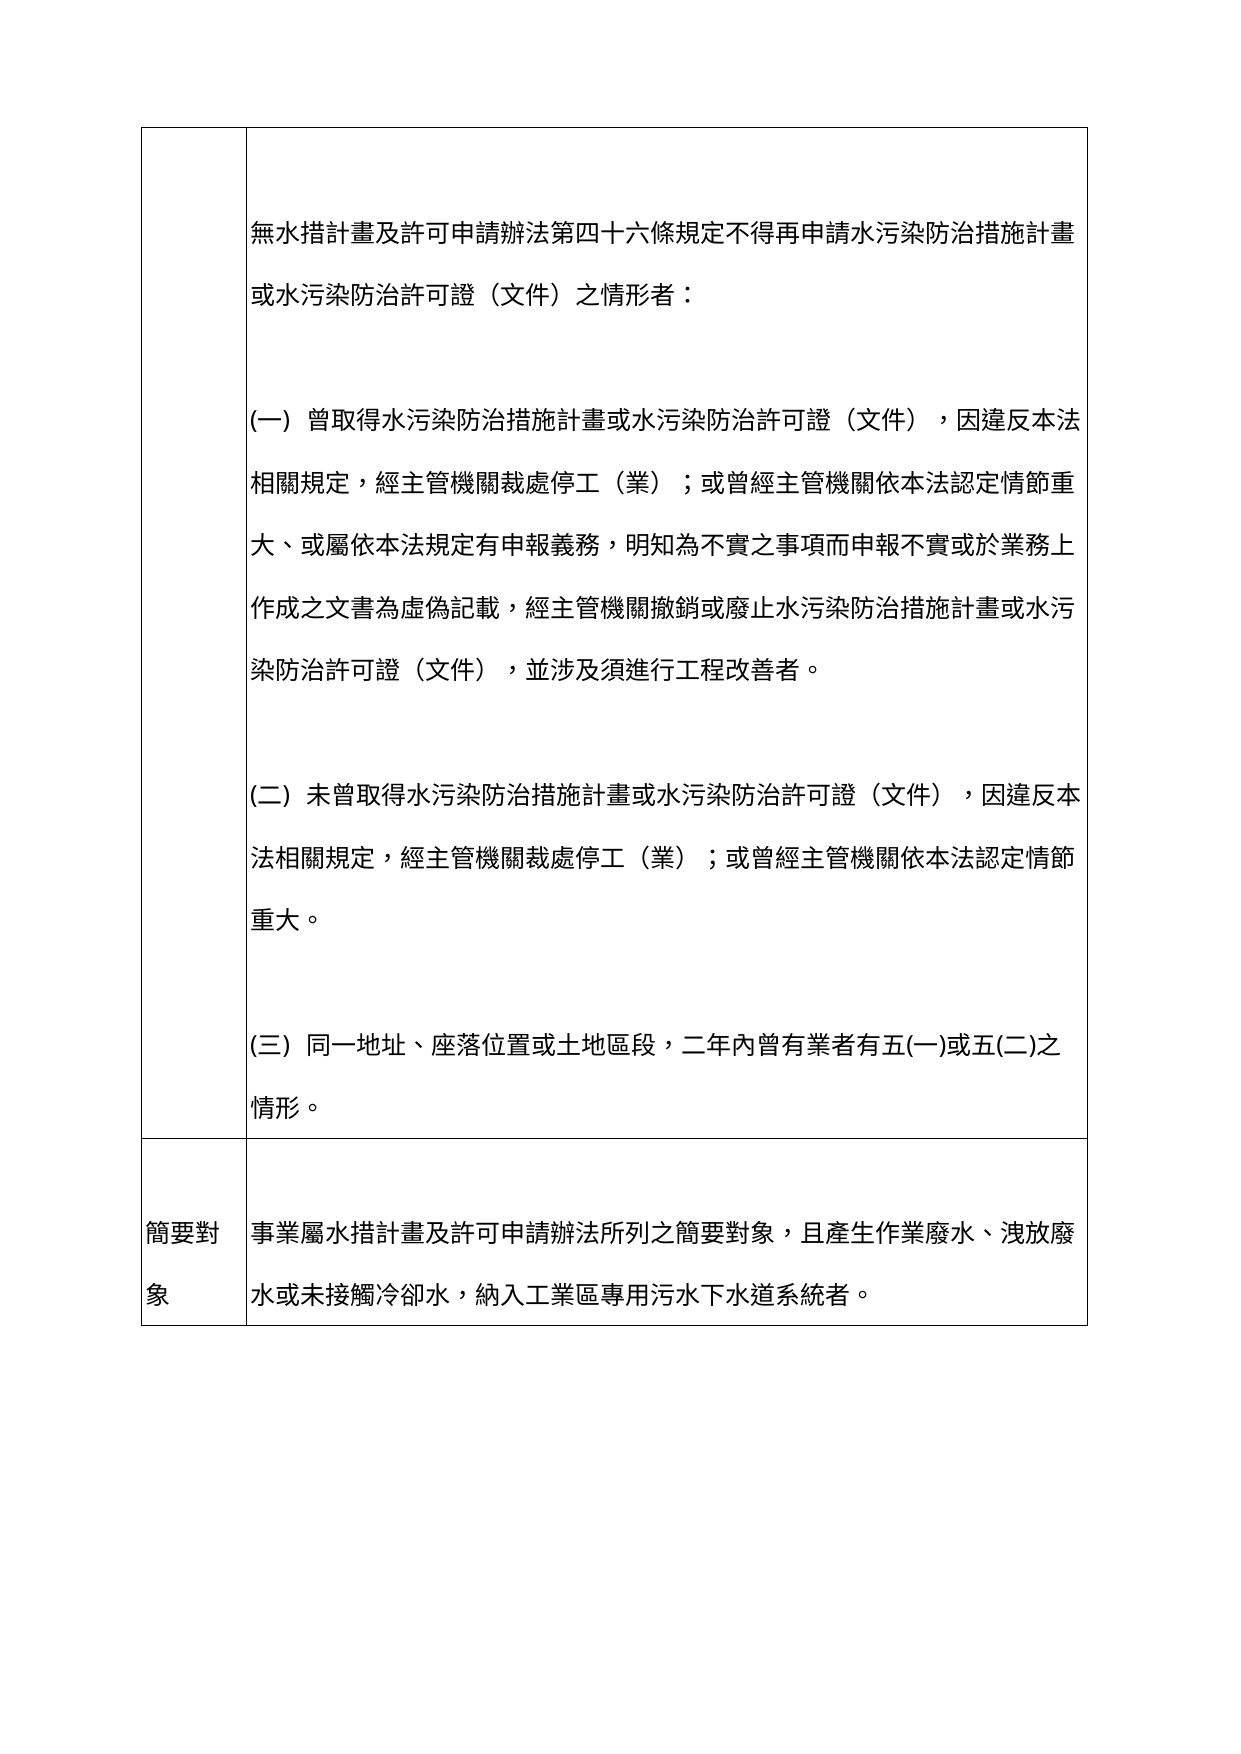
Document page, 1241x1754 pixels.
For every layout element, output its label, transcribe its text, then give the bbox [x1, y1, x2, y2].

table_cell 簡要對象 [142, 1139, 246, 1325]
table_cell 事業屬水措計畫及許可申請辦法所列之簡要對象，且產生作業廢水、洩放廢水或未接觸冷卻水，納入工業區專用污水下水道系統者。 [247, 1139, 1087, 1325]
table_cell [142, 128, 246, 1137]
table_cell 無水措計畫及許可申請辦法第四十六條規定不得再申請水污染防治措施計畫或水污染防治許可證（文件）之情形者： (一) 曾取得水污染防治措施計畫或水污染防治許可證（文件），因違反本法相關規定，經主管機關裁處停工（業）；或曾經主管機關依本法認定情節重大、或屬依本法規定有申報義務，明知為不實之事項而申報不實或於業務上作成之文書為虛偽記載，經主管機關撤銷或廢止水污染防治措施計畫或水污染防治許可證（文件），並涉及須進行工程改善者。 (二) 未曾取得水污染防治措施計畫或水污染防治許可證（文件），因違反本法相關規定，經主管機關裁處停工（業）；或曾經主管機關依本法認定情節重大。 (三) 同一地址、座落位置或土地區段，二年內曾有業者有五(一)或五(二)之情形。 [247, 128, 1087, 1137]
